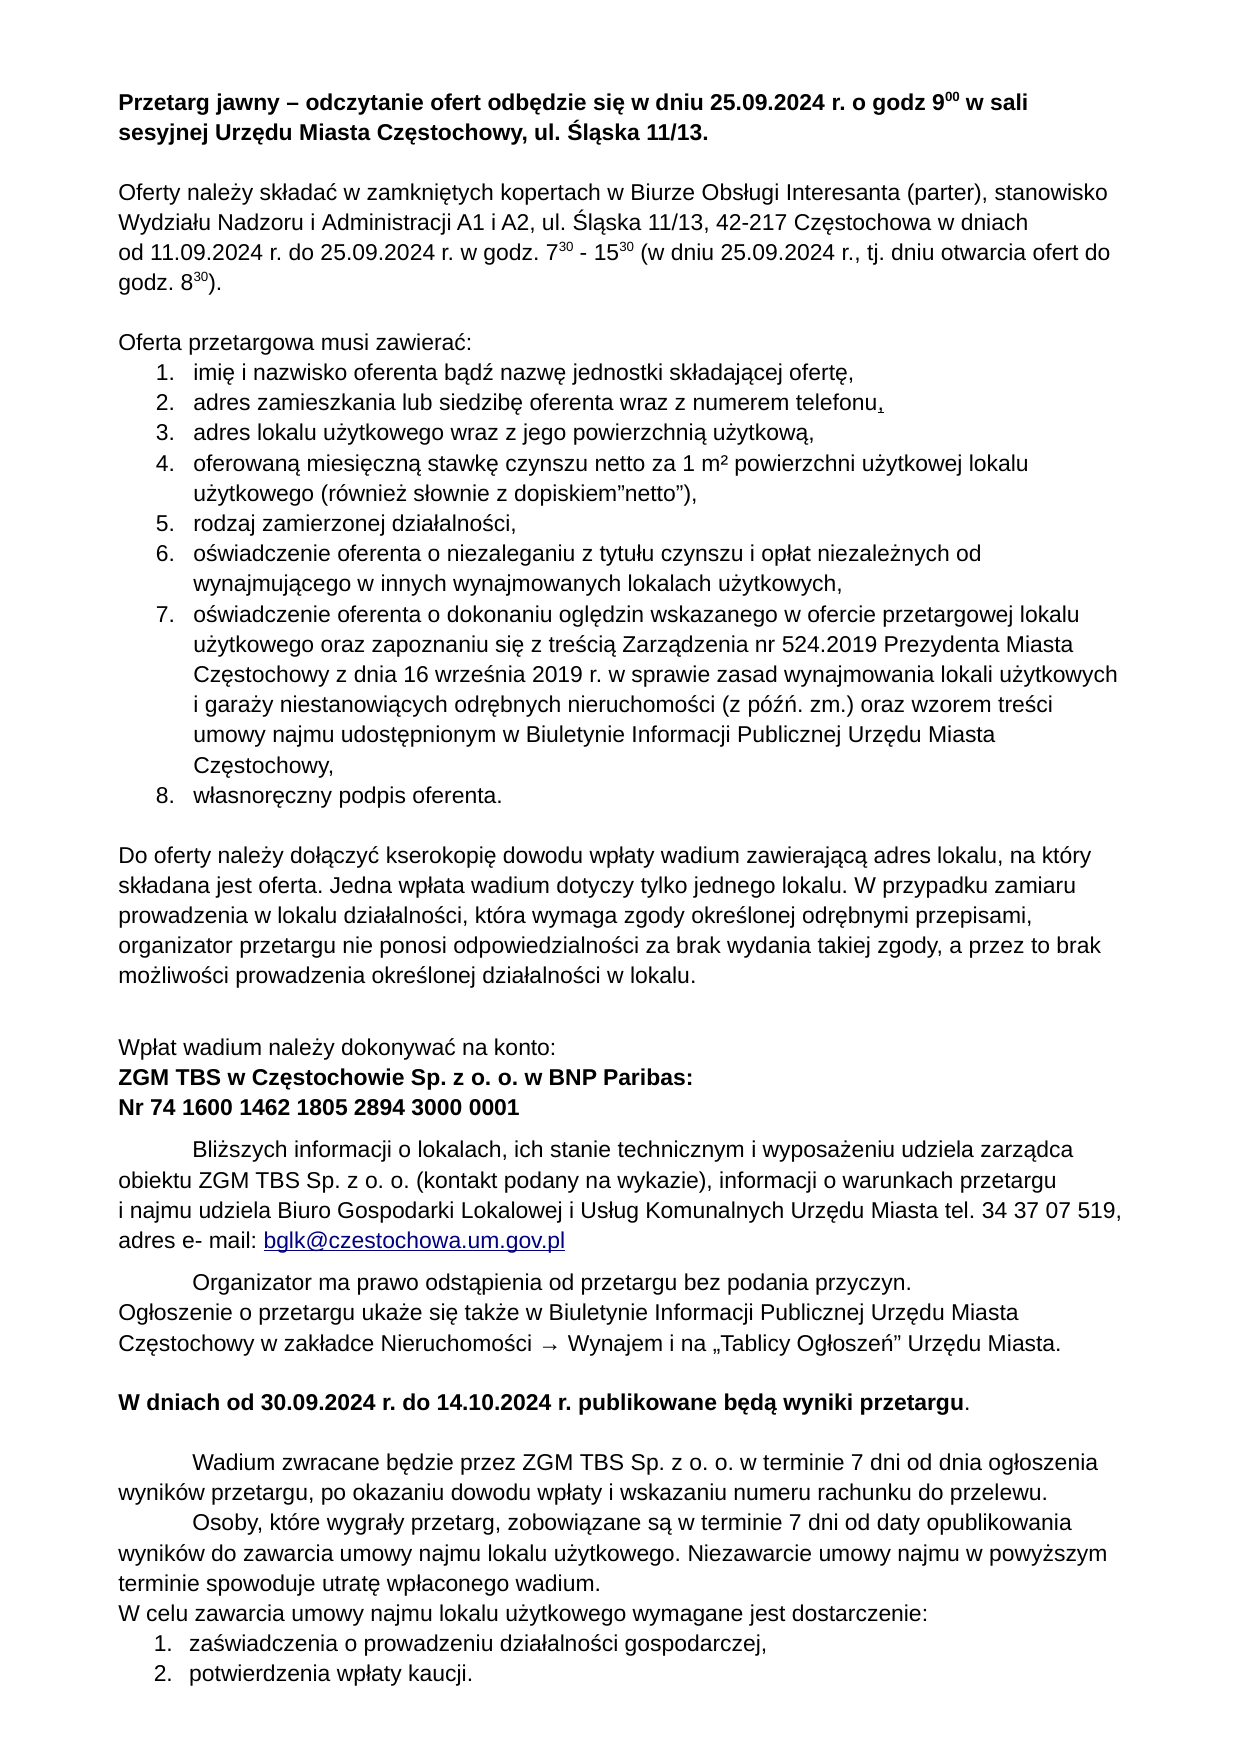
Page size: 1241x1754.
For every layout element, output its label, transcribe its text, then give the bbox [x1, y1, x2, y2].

list zaświadczenia o prowadzeniu działalności gospodarczej, [153, 1630, 1122, 1656]
text Oferta przetargowa musi zawierać: [118, 329, 1122, 355]
text ZGM TBS w Częstochowie Sp. z o. o. w BNP Paribas: Nr 74 1600 1462 1805 2894 3000 0001 [118, 1064, 1122, 1121]
text Oferty należy składać w zamkniętych kopertach w Biurze Obsługi Interesanta (parter), stanowisko Wydziału Nadzoru i Administracji A1 i A2, ul. Śląska 11/13, 42-217 Częstochowa w dniach od 11.09.2024 r. do 25.09.2024 r. w godz. 730 - 1530 (w dniu 25.09.2024 r., tj. dniu otwarcia ofert do godz. 830). [118, 178, 1122, 295]
text Osoby, które wygrały przetarg, zobowiązane są w terminie 7 dni od daty opublikowania wyników do zawarcia umowy najmu lokalu użytkowego. Niezawarcie umowy najmu w powyższym terminie spowoduje utratę wpłaconego wadium. [118, 1509, 1122, 1596]
list oświadczenie oferenta o dokonaniu oględzin wskazanego w ofercie przetargowej lokalu użytkowego oraz zapoznaniu się z treścią Zarządzenia nr 524.2019 Prezydenta Miasta Częstochowy z dnia 16 września 2019 r. w sprawie zasad wynajmowania lokali użytkowych i garaży niestanowiących odrębnych nieruchomości (z późń. zm.) oraz wzorem treści umowy najmu udostępnionym w Biuletynie Informacji Publicznej Urzędu Miasta Częstochowy, [156, 601, 1122, 778]
text Wadium zwracane będzie przez ZGM TBS Sp. z o. o. w terminie 7 dni od dnia ogłoszenia wyników przetargu, po okazaniu dowodu wpłaty i wskazaniu numeru rachunku do przelewu. [118, 1449, 1122, 1505]
text W celu zawarcia umowy najmu lokalu użytkowego wymagane jest dostarczenie: [118, 1600, 1122, 1626]
text Ogłoszenie o przetargu ukaże się także w Biuletynie Informacji Publicznej Urzędu Miasta Częstochowy w zakładce Nieruchomości → Wynajem i na „Tablicy Ogłoszeń” Urzędu Miasta. [118, 1299, 1122, 1356]
list imię i nazwisko oferenta bądź nazwę jednostki składającej ofertę, [156, 359, 1122, 385]
text Do oferty należy dołączyć kserokopię dowodu wpłaty wadium zawierającą adres lokalu, na który składana jest oferta. Jedna wpłata wadium dotyczy tylko jednego lokalu. W przypadku zamiaru prowadzenia w lokalu działalności, która wymaga zgody określonej odrębnymi przepisami, organizator przetargu nie ponosi odpowiedzialności za brak wydania takiej zgody, a przez to brak możliwości prowadzenia określonej działalności w lokalu. [118, 842, 1122, 989]
list adres zamieszkania lub siedzibę oferenta wraz z numerem telefonu, [156, 389, 1122, 416]
text Organizator ma prawo odstąpienia od przetargu bez podania przyczyn. [118, 1269, 1122, 1295]
list potwierdzenia wpłaty kaucji. [153, 1660, 1122, 1687]
list oferowaną miesięczną stawkę czynszu netto za 1 m² powierzchni użytkowej lokalu użytkowego (również słownie z dopiskiem”netto”), [156, 449, 1122, 506]
text W dniach od 30.09.2024 r. do 14.10.2024 r. publikowane będą wyniki przetargu. [118, 1389, 1122, 1416]
list adres lokalu użytkowego wraz z jego powierzchnią użytkową, [156, 419, 1122, 446]
list rodzaj zamierzonej działalności, [156, 510, 1122, 536]
list własnoręczny podpis oferenta. [156, 782, 1122, 808]
text Przetarg jawny – odczytanie ofert odbędzie się w dniu 25.09.2024 r. o godz 900 w sali sesyjnej Urzędu Miasta Częstochowy, ul. Śląska 11/13. [118, 88, 1122, 145]
text Bliższych informacji o lokalach, ich stanie technicznym i wyposażeniu udziela zarządca obiektu ZGM TBS Sp. z o. o. (kontakt podany na wykazie), informacji o warunkach przetargu i najmu udziela Biuro Gospodarki Lokalowej i Usług Komunalnych Urzędu Miasta tel. 34 37 07 519, adres e- mail: bglk@czestochowa.um.gov.pl [118, 1136, 1122, 1253]
text Wpłat wadium należy dokonywać na konto: [118, 1034, 1122, 1060]
list oświadczenie oferenta o niezaleganiu z tytułu czynszu i opłat niezależnych od wynajmującego w innych wynajmowanych lokalach użytkowych, [156, 540, 1122, 597]
